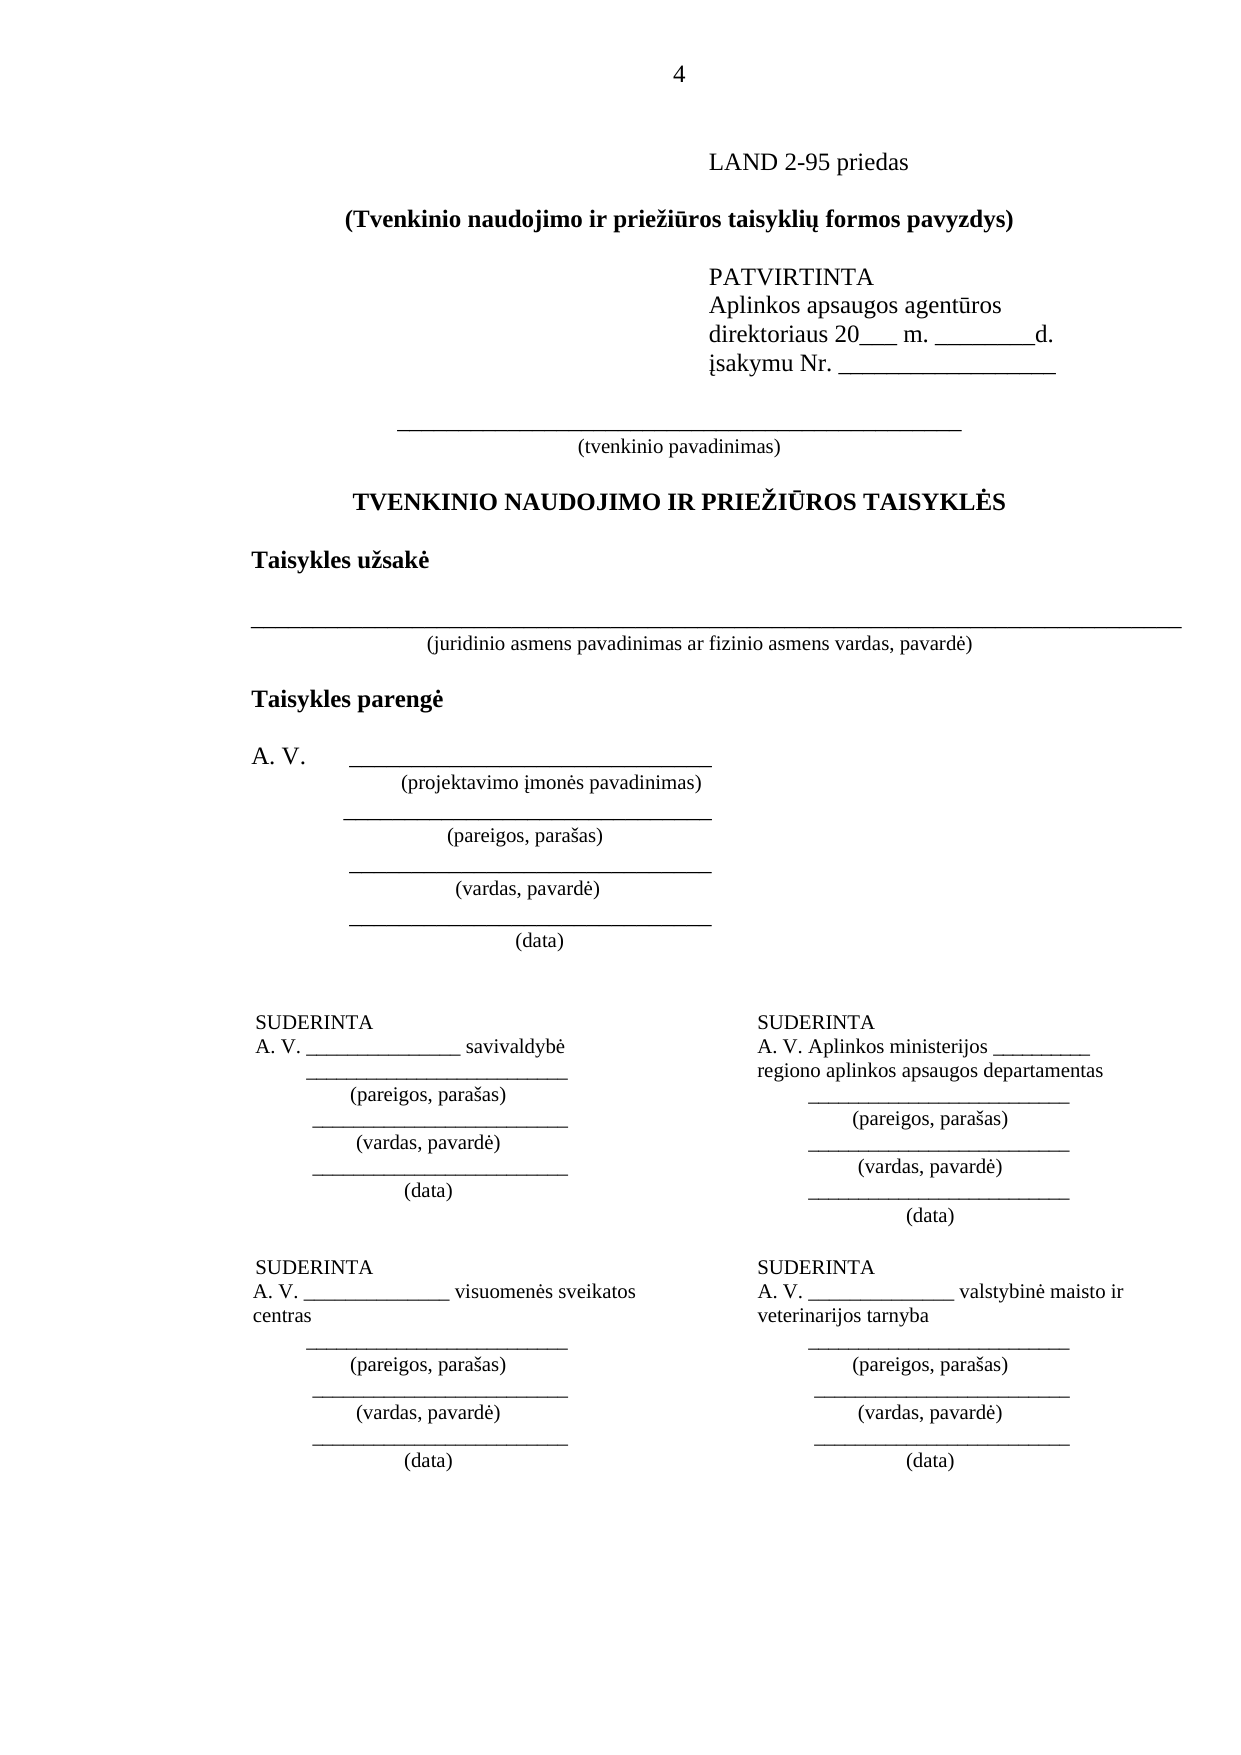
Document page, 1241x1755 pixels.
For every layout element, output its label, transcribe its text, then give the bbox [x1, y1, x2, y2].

text Aplinkos apsaugos agentūros [177, 291, 1181, 319]
text įsakymu Nr. [177, 348, 1181, 377]
text A. V. _____________________________ [177, 741, 1181, 770]
text Taisykles užsakė [177, 545, 1181, 573]
text (vardas, pavardė) [177, 876, 1181, 900]
text TVENKINIO NAUDOJIMO IR PRIEŽIŪROS TAISYKLĖS [177, 487, 1181, 516]
text (Tvenkinio naudojimo ir priežiūros taisyklių formos pavyzdys) [177, 204, 1181, 233]
text Taisykles parengė [177, 684, 1181, 712]
text LAND 2-95 priedas [177, 147, 1181, 176]
table_header SUDERINTA A. V. savivaldybė (pareigos, parašas) (vardas, pavardė) (data) [177, 1010, 679, 1227]
text (pareigos, parašas) [177, 823, 1181, 847]
table_header SUDERINTA A. V. Aplinkos ministerijos regiono aplinkos apsaugos departamentas (pareigos, parašas) (vardas, pavardė) (data) [679, 1010, 757, 1227]
table_header SUDERINTA A. V. ______________ valstybinė maisto ir veterinarijos tarnyba (pareigos, parašas) (vardas, pavardė) (data) [679, 1255, 1181, 1477]
text (projektavimo įmonės pavadinimas) [177, 770, 1181, 794]
text (juridinio asmens pavadinimas ar fizinio asmens vardas, pavardė) [177, 631, 1181, 655]
table_header SUDERINTA A. V. ______________ visuomenės sveikatos centras (pareigos, parašas) (vardas, pavardė) (data) [177, 1255, 679, 1477]
text (tvenkinio pavadinimas) [177, 434, 1181, 458]
text direktoriaus 20___ m. ________d. [177, 319, 1181, 348]
text PATVIRTINTA [177, 262, 1181, 291]
text (data) [177, 928, 1181, 952]
